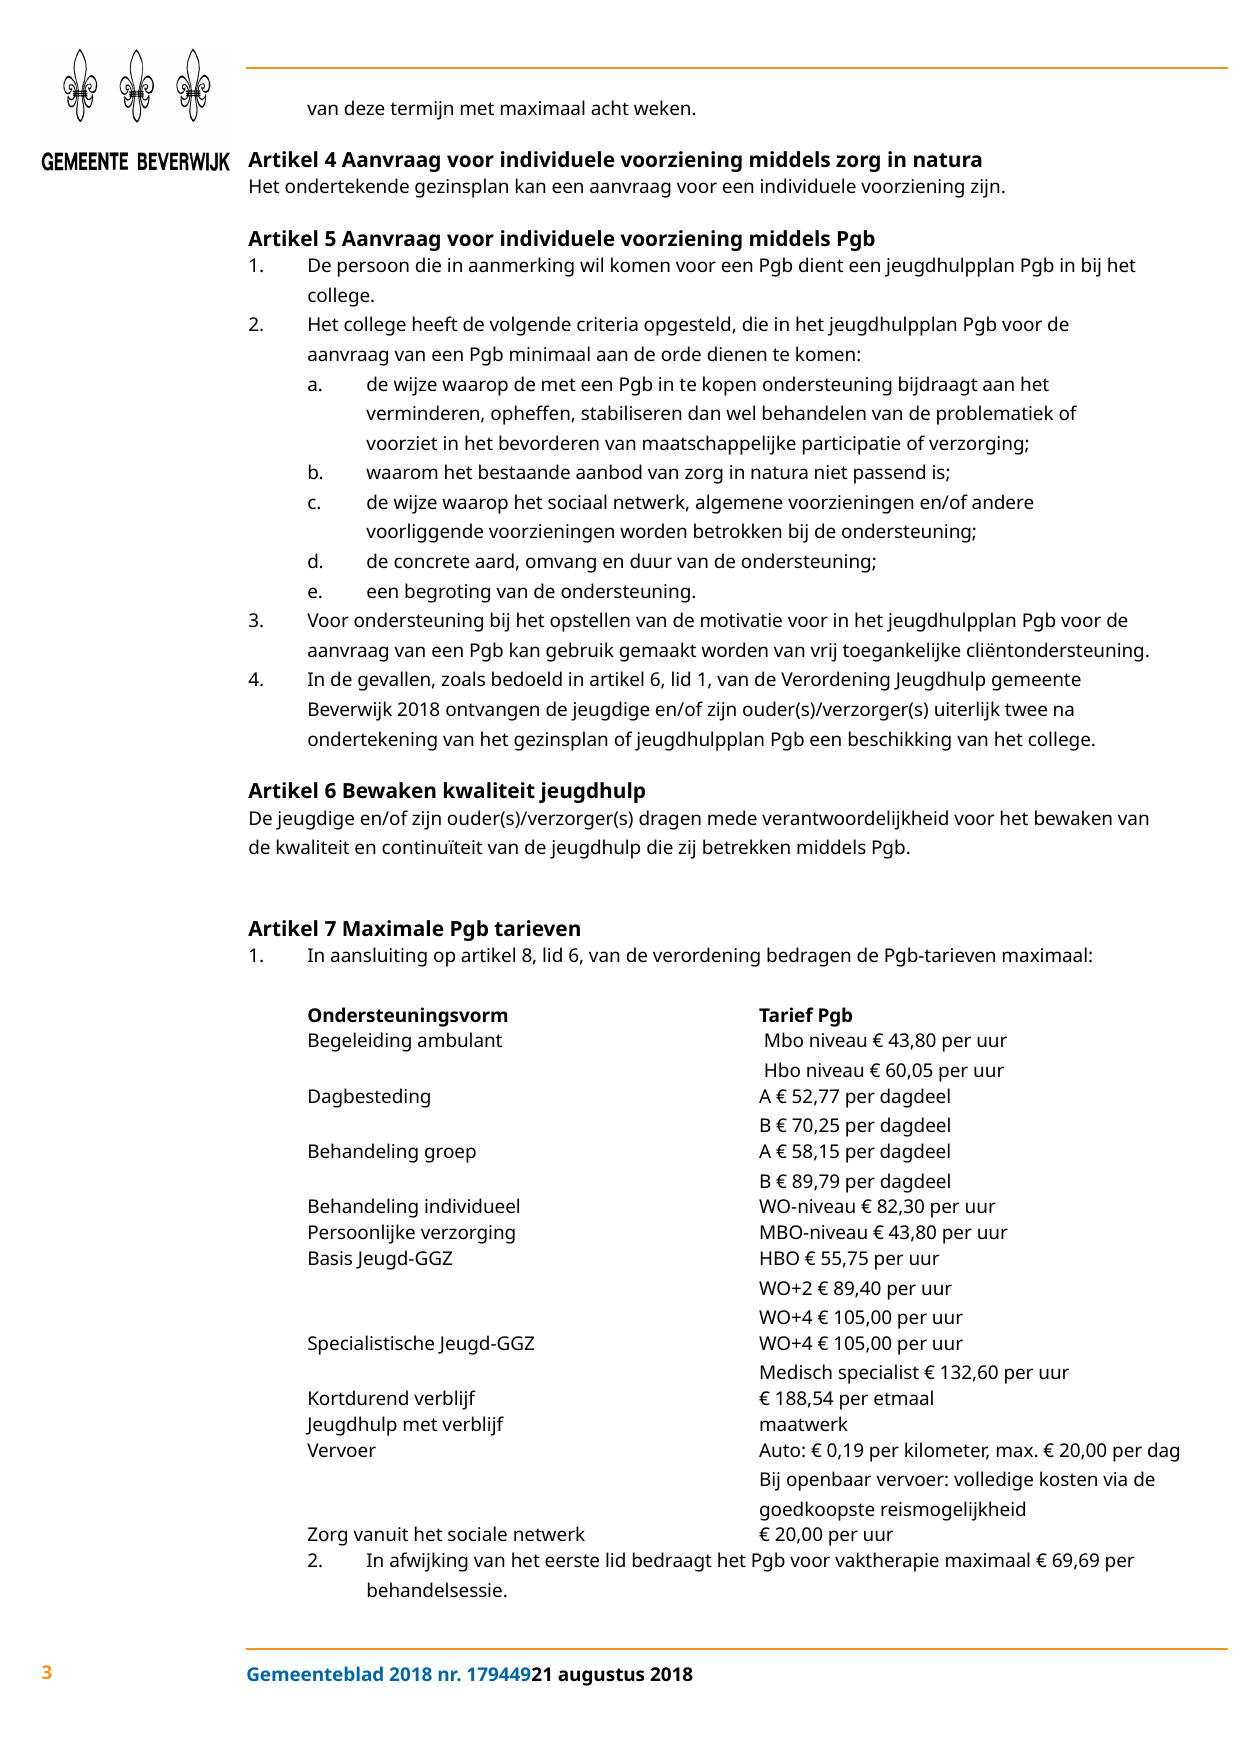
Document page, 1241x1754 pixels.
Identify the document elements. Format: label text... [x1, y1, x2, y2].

table_cell Kortdurend verblijf [307, 1385, 759, 1411]
table_cell WO+4 € 105,00 per uur Medisch specialist € 132,60 per uur [759, 1330, 1211, 1385]
table_cell MBO-niveau € 43,80 per uur [759, 1219, 1211, 1245]
list Voor ondersteuning bij het opstellen van de motivatie voor in het jeugdhulpplan Pgb voor de aanvraag van een Pgb kan gebruik gemaakt worden van vrij toegankelijke cliëntondersteuning. [248, 607, 1152, 663]
list van deze termijn met maximaal acht weken. [248, 95, 1152, 121]
table_cell Persoonlijke verzorging [307, 1219, 759, 1245]
table_cell Zorg vanuit het sociale netwerk [307, 1522, 759, 1547]
text Artikel 5 Aanvraag voor individuele voorziening middels Pgb [248, 224, 1152, 252]
table_header Ondersteuningsvorm [307, 1002, 759, 1028]
list een begroting van de ondersteuning. [307, 578, 1152, 604]
table_cell € 188,54 per etmaal [759, 1385, 1211, 1411]
list Het college heeft de volgende criteria opgesteld, die in het jeugdhulpplan Pgb voor de aanvraag van een Pgb minimaal aan de orde dienen te komen: [248, 312, 1152, 367]
list In afwijking van het eerste lid bedraagt het Pgb voor vaktherapie maximaal € 69,69 per behandelsessie. [307, 1547, 1152, 1603]
table_cell HBO € 55,75 per uur WO+2 € 89,40 per uur WO+4 € 105,00 per uur [759, 1245, 1211, 1330]
list de wijze waarop het sociaal netwerk, algemene voorzieningen en/of andere voorliggende voorzieningen worden betrokken bij de ondersteuning; [307, 489, 1152, 544]
table_cell WO-niveau € 82,30 per uur [759, 1194, 1211, 1219]
table_cell maatwerk [759, 1411, 1211, 1437]
text Artikel 4 Aanvraag voor individuele voorziening middels zorg in natura [248, 145, 1152, 174]
table_cell Behandeling individueel [307, 1194, 759, 1219]
list de concrete aard, omvang en duur van de ondersteuning; [307, 548, 1152, 574]
table_cell Specialistische Jeugd-GGZ [307, 1330, 759, 1385]
picture [41, 47, 231, 172]
table_cell Mbo niveau € 43,80 per uur Hbo niveau € 60,05 per uur [759, 1028, 1211, 1083]
table_cell Dagbesteding [307, 1083, 759, 1138]
text De jeugdige en/of zijn ouder(s)/verzorger(s) dragen mede verantwoordelijkheid voor het bewaken van de kwaliteit en continuïteit van de jeugdhulp die zij betrekken middels Pgb. [248, 805, 1152, 860]
list De persoon die in aanmerking wil komen voor een Pgb dient een jeugdhulpplan Pgb in bij het college. [248, 252, 1152, 308]
table_cell Auto: € 0,19 per kilometer, max. € 20,00 per dag Bij openbaar vervoer: volledige kosten via de goedkoopste reismogelijkheid [759, 1437, 1211, 1522]
table_cell Vervoer [307, 1437, 759, 1522]
list In aansluiting op artikel 8, lid 6, van de verordening bedragen de Pgb-tarieven maximaal: [248, 943, 1152, 968]
text Artikel 6 Bewaken kwaliteit jeugdhulp [248, 776, 1152, 805]
list de wijze waarop de met een Pgb in te kopen ondersteuning bijdraagt aan het verminderen, opheffen, stabiliseren dan wel behandelen van de problematiek of voorziet in het bevorderen van maatschappelijke participatie of verzorging; [307, 371, 1152, 456]
list waarom het bestaande aanbod van zorg in natura niet passend is; [307, 459, 1152, 485]
table_cell A € 52,77 per dagdeel B € 70,25 per dagdeel [759, 1083, 1211, 1138]
list In de gevallen, zoals bedoeld in artikel 6, lid 1, van de Verordening Jeugdhulp gemeente Beverwijk 2018 ontvangen de jeugdige en/of zijn ouder(s)/verzorger(s) uiterlijk twee na ondertekening van het gezinsplan of jeugdhulpplan Pgb een beschikking van het college. [248, 667, 1152, 752]
table_cell € 20,00 per uur [759, 1522, 1211, 1547]
table_cell Basis Jeugd-GGZ [307, 1245, 759, 1330]
table_cell Behandeling groep [307, 1138, 759, 1194]
table_cell Jeugdhulp met verblijf [307, 1411, 759, 1437]
text Het ondertekende gezinsplan kan een aanvraag voor een individuele voorziening zijn. [248, 174, 1152, 199]
text Artikel 7 Maximale Pgb tarieven [248, 914, 1152, 943]
table_cell A € 58,15 per dagdeel B € 89,79 per dagdeel [759, 1138, 1211, 1194]
table_cell Begeleiding ambulant [307, 1028, 759, 1083]
table_header Tarief Pgb [759, 1002, 1211, 1028]
